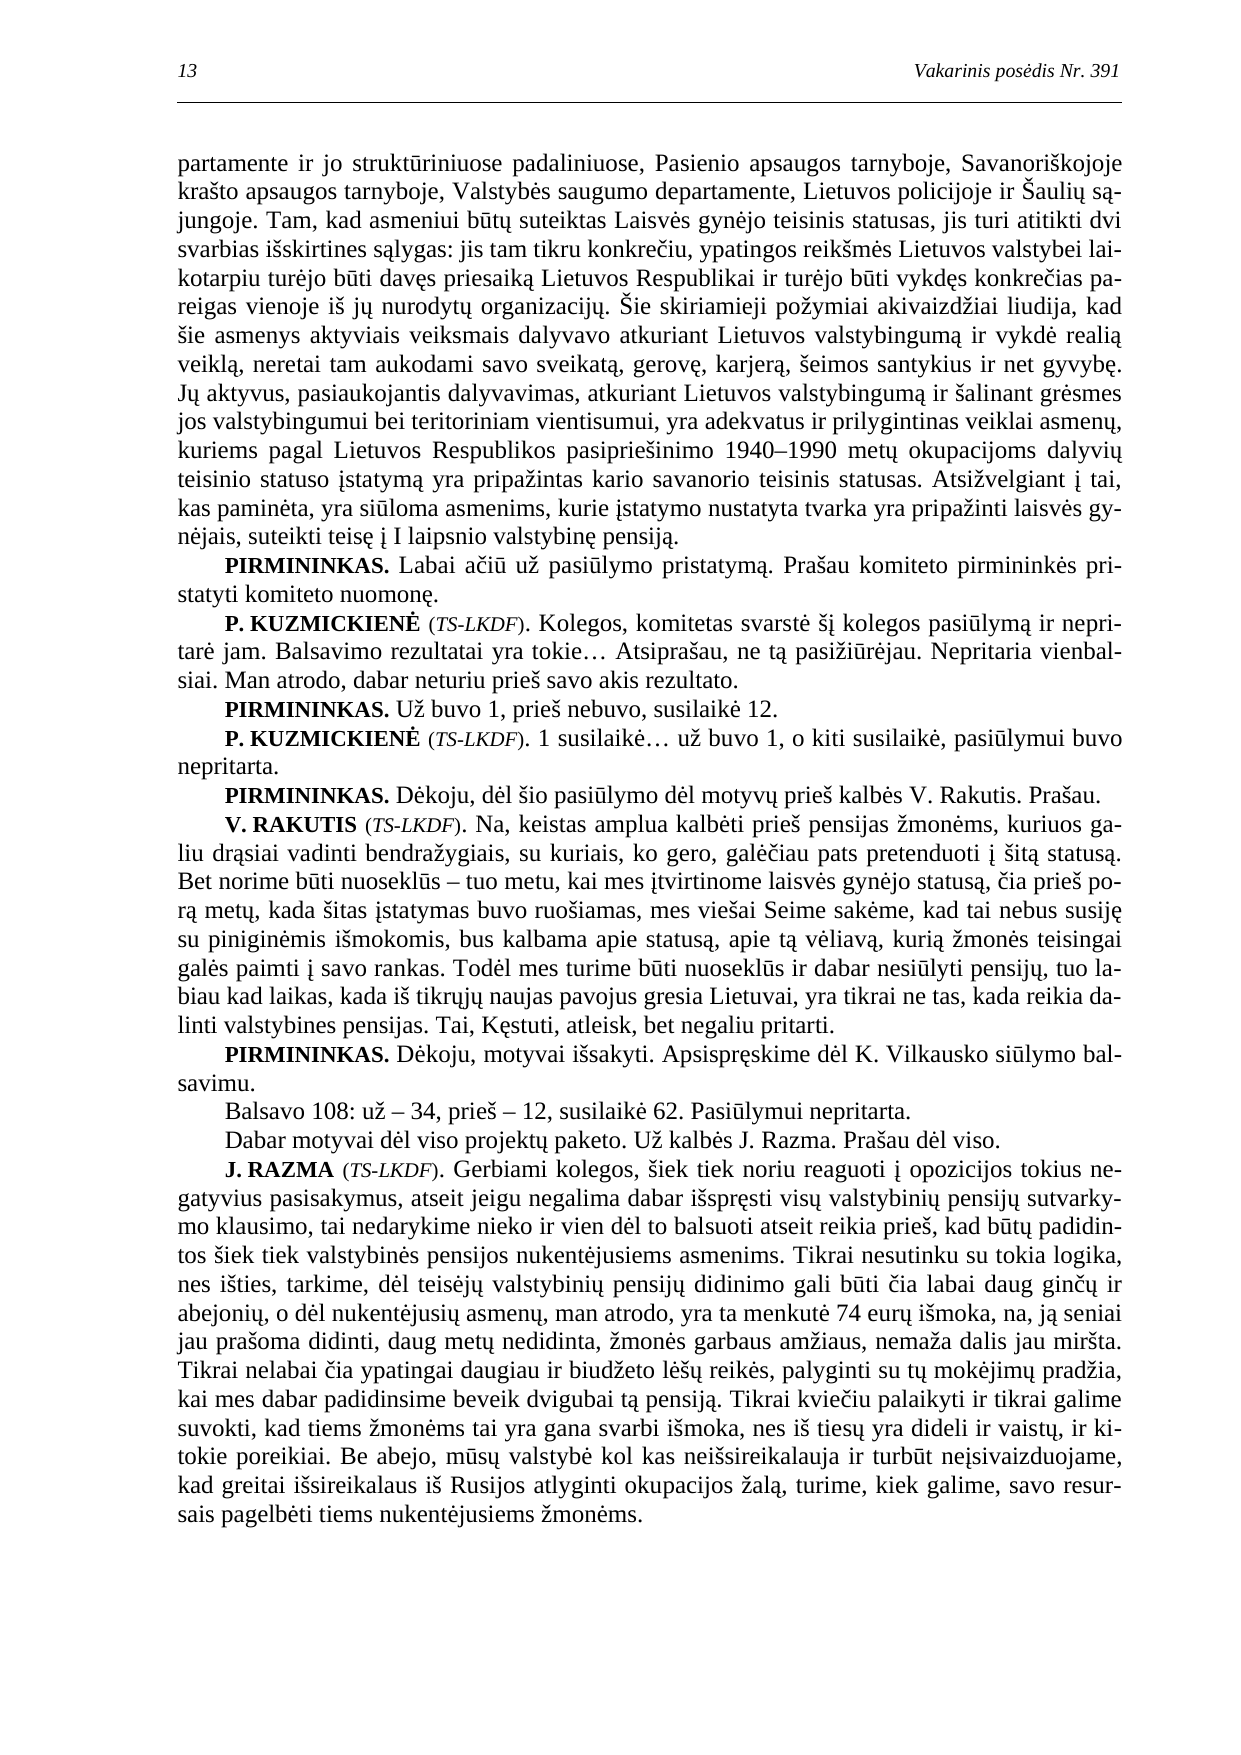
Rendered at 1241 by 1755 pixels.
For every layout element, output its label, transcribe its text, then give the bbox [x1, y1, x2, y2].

text PIRMININKAS. Dė­ko­ju, mo­ty­vai iš­sa­ky­ti. Ap­si­spręs­ki­me dėl K. Vil­kaus­ko siū­ly­mo bal­sa­vi­mu. [177, 1039, 1122, 1096]
text P. KUZMICKIENĖ (TS-LKDF). 1 su­si­lai­kė… už bu­vo 1, o ki­ti su­si­lai­kė, pa­siū­ly­mui bu­vo ne­pri­tar­ta. [177, 723, 1122, 780]
text PIRMININKAS. Dė­ko­ju, dėl šio pa­siū­ly­mo dėl mo­ty­vų prieš kal­bės V. Ra­ku­tis. Pra­šau. [177, 780, 1122, 809]
text Da­bar mo­ty­vai dėl vi­so pro­jek­tų pa­ke­to. Už kal­bės J. Raz­ma. Pra­šau dėl vi­so. [177, 1125, 1122, 1154]
text P. KUZMICKIENĖ (TS-LKDF). Ko­le­gos, ko­mi­te­tas svars­tė šį ko­le­gos pa­siū­ly­mą ir ne­pri­ta­rė jam. Bal­sa­vi­mo re­zul­ta­tai yra to­kie… At­si­pra­šau, ne tą pa­si­žiū­rė­jau. Ne­pri­ta­ria vien­bal­siai. Man at­ro­do, da­bar ne­tu­riu prieš sa­vo akis re­zul­ta­to. [177, 608, 1122, 694]
text PIRMININKAS. La­bai ačiū už pa­siū­ly­mo pri­sta­ty­mą. Pra­šau ko­mi­te­to pir­mi­nin­kės pri­sta­ty­ti ko­mi­te­to nuo­mo­nę. [177, 550, 1122, 608]
text V. RAKUTIS (TS-LKDF). Na, keis­tas am­plua kal­bė­ti prieš pen­si­jas žmo­nėms, ku­riuos ga­liu drą­siai va­din­ti ben­dra­žy­giais, su ku­riais, ko ge­ro, ga­lė­čiau pats pre­ten­duo­ti į ši­tą sta­tu­są. Bet no­ri­me bū­ti nuo­sek­lūs – tuo me­tu, kai mes įtvir­ti­no­me lais­vės gy­nė­jo sta­tu­są, čia prieš po­rą me­tų, ka­da ši­tas įsta­ty­mas bu­vo ruo­šia­mas, mes vie­šai Sei­me sa­kė­me, kad tai ne­bus su­si­ję su pi­ni­gi­nė­mis iš­mo­ko­mis, bus kal­ba­ma apie sta­tu­są, apie tą vė­lia­vą, ku­rią žmo­nės tei­sin­gai ga­lės pa­im­ti į sa­vo ran­kas. To­dėl mes tu­ri­me bū­ti nuo­sek­lūs ir da­bar ne­siū­ly­ti pen­si­jų, tuo la­biau kad lai­kas, ka­da iš tik­rų­jų nau­jas pa­vo­jus gre­sia Lie­tu­vai, yra tik­rai ne tas, ka­da rei­kia da­lin­ti vals­ty­bi­nes pen­si­jas. Tai, Kęs­tu­ti, at­leisk, bet ne­ga­liu pri­tar­ti. [177, 809, 1122, 1039]
text par­ta­men­te ir jo struk­tū­ri­niuo­se pa­da­li­niuo­se, Pa­sie­nio ap­sau­gos tar­ny­bo­je, Sa­va­no­riš­ko­jo­je kraš­to ap­sau­gos tar­ny­bo­je, Vals­ty­bės sau­gu­mo de­par­ta­men­te, Lie­tu­vos po­li­ci­jo­je ir Šau­lių są­jun­go­je. Tam, kad as­me­niui bū­tų su­teik­tas Lais­vės gy­nė­jo tei­si­nis sta­tu­sas, jis tu­ri ati­tik­ti dvi svar­bias iš­skir­ti­nes są­ly­gas: jis tam tik­ru kon­kre­čiu, ypa­tin­gos reikš­mės Lie­tu­vos vals­ty­bei lai­ko­tar­piu tu­rė­jo bū­ti da­vęs prie­sai­ką Lie­tu­vos Res­pub­li­kai ir tu­rė­jo bū­ti vyk­dęs kon­kre­čias pa­rei­gas vie­no­je iš jų nu­ro­dy­tų or­ga­ni­za­ci­jų. Šie ski­ria­mie­ji po­žy­miai aki­vaiz­džiai liu­di­ja, kad šie as­me­nys ak­ty­viais veiks­mais da­ly­va­vo at­ku­riant Lie­tu­vos vals­ty­bin­gu­mą ir vyk­dė re­a­lią veik­lą, ne­re­tai tam au­ko­da­mi sa­vo svei­ka­tą, ge­ro­vę, kar­je­rą, šei­mos san­ty­kius ir net gy­vy­bę. Jų ak­ty­vus, pa­si­au­ko­jan­tis da­ly­va­vi­mas, at­ku­riant Lie­tu­vos vals­ty­bin­gu­mą ir ša­li­nant grės­mes jos vals­ty­bin­gu­mui bei te­ri­to­ri­niam vien­ti­su­mui, yra adek­va­tus ir pri­ly­gin­ti­nas veik­lai as­me­nų, ku­riems pa­gal Lie­tu­vos Res­pub­li­kos pa­si­prie­ši­ni­mo 1940–1990 me­tų oku­pa­ci­joms da­ly­vių tei­si­nio sta­tu­so įsta­ty­mą yra pri­pa­žin­tas ka­rio sa­va­no­rio tei­si­nis sta­tu­sas. At­si­žvel­giant į tai, kas pa­mi­nė­ta, yra siū­lo­ma as­me­nims, ku­rie įsta­ty­mo nu­sta­ty­ta tvar­ka yra pri­pa­žin­ti lais­vės gy­nė­jais, su­teik­ti tei­sę į I laips­nio vals­ty­bi­nę pen­si­ją. [177, 148, 1122, 550]
text PIRMININKAS. Už bu­vo 1, prieš ne­bu­vo, su­si­lai­kė 12. [177, 694, 1122, 723]
text J. RAZMA (TS-LKDF). Ger­bia­mi ko­le­gos, šiek tiek no­riu re­a­guo­ti į opo­zi­ci­jos to­kius ne­ga­ty­vius pa­si­sa­ky­mus, at­seit jei­gu ne­ga­li­ma da­bar iš­spręs­ti vi­sų vals­ty­bi­nių pen­si­jų su­tvar­ky­mo klau­si­mo, tai ne­da­ry­ki­me nie­ko ir vien dėl to bal­suo­ti at­seit rei­kia prieš, kad bū­tų pa­di­din­tos šiek tiek vals­ty­bi­nės pen­si­jos nu­ken­tė­ju­siems as­me­nims. Tik­rai ne­su­tin­ku su to­kia lo­gi­ka, nes iš­ties, tar­ki­me, dėl tei­sė­jų vals­ty­bi­nių pen­si­jų di­di­ni­mo ga­li bū­ti čia la­bai daug gin­čų ir abe­jo­nių, o dėl nu­ken­tė­ju­sių as­me­nų, man at­ro­do, yra ta men­ku­tė 74 eu­rų iš­mo­ka, na, ją se­niai jau pra­šo­ma di­din­ti, daug me­tų ne­di­din­ta, žmo­nės gar­baus am­žiaus, ne­ma­ža da­lis jau mirš­ta. Tik­rai ne­la­bai čia ypa­tin­gai dau­giau ir biu­dže­to lė­šų rei­kės, pa­ly­gin­ti su tų mo­kė­ji­mų pra­džia, kai mes da­bar pa­di­din­si­me be­veik dvi­gu­bai tą pen­si­ją. Tik­rai kvie­čiu pa­lai­ky­ti ir tik­rai ga­li­me su­vok­ti, kad tiems žmo­nėms tai yra ga­na svar­bi iš­mo­ka, nes iš tie­sų yra di­de­li ir vais­tų, ir ki­to­kie po­rei­kiai. Be abe­jo, mū­sų vals­ty­bė kol kas ne­iš­si­rei­ka­lau­ja ir tur­būt ne­įsi­vaiz­duo­ja­me, kad grei­tai iš­si­rei­ka­laus iš Ru­si­jos at­ly­gin­ti oku­pa­ci­jos ža­lą, tu­ri­me, kiek ga­li­me, sa­vo re­sur­sais pa­gel­bė­ti tiems nu­ken­tė­ju­siems žmo­nėms. [177, 1154, 1122, 1528]
text Bal­sa­vo 108: už – 34, prieš – 12, su­si­lai­kė 62. Pa­siū­ly­mui ne­pri­tar­ta. [177, 1096, 1122, 1125]
